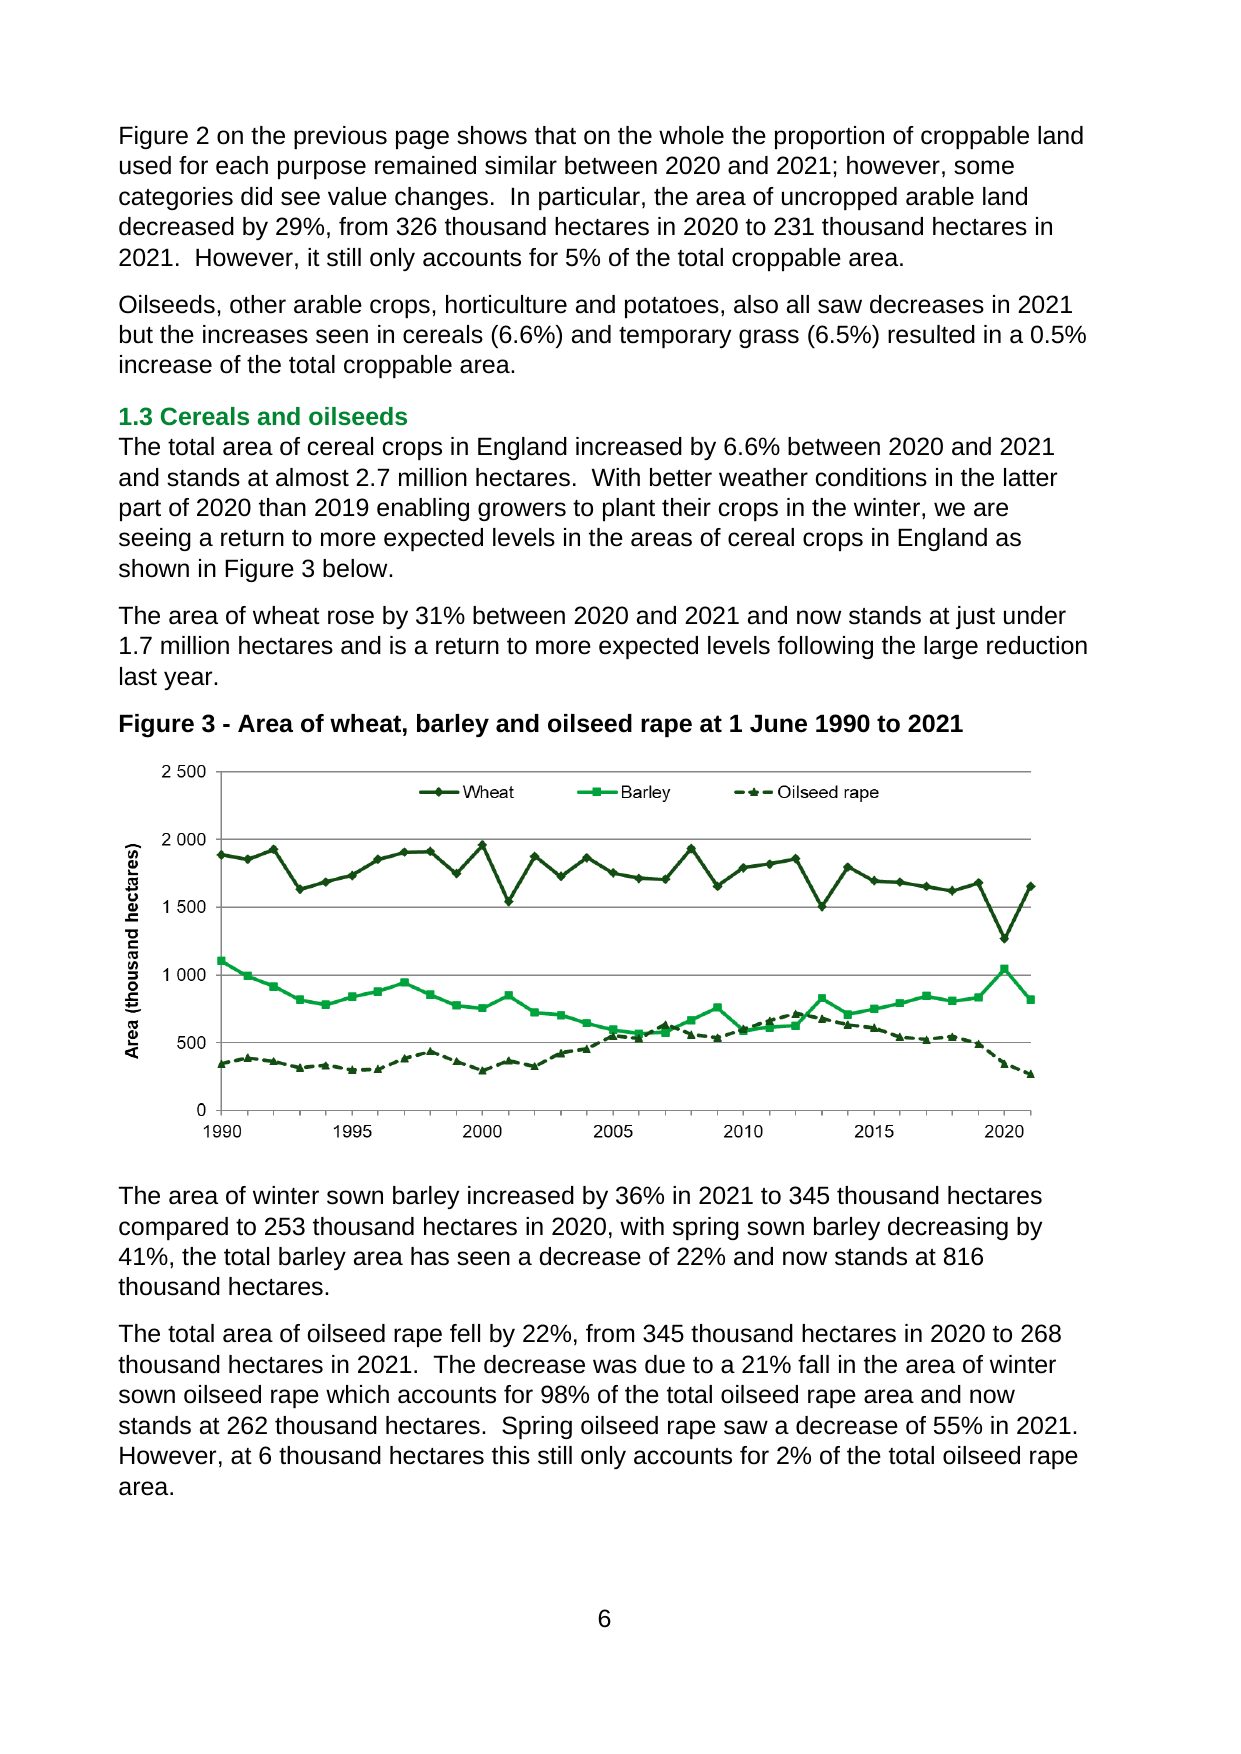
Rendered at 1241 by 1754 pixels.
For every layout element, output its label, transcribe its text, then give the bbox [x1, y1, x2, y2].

text The total area of oilseed rape fell by 22%, from 345 thousand hectares in 2020 to 268 thousand hectares in 2021. The decrease was due to a 21% fall in the area of winter sown oilseed rape which accounts for 98% of the total oilseed rape area and now stands at 262 thousand hectares. Spring oilseed rape saw a decrease of 55% in 2021. However, at 6 thousand hectares this still only accounts for 2% of the total oilseed rape area. [118, 1319, 1090, 1500]
text Figure 3 - Area of wheat, barley and oilseed rape at 1 June 1990 to 2021 [118, 709, 1090, 737]
text The total area of cereal crops in England increased by 6.6% between 2020 and 2021 and stands at almost 2.7 million hectares. With better weather conditions in the latter part of 2020 than 2019 enabling growers to plant their crops in the winter, we are seeing a return to more expected levels in the areas of cereal crops in England as shown in Figure 3 below. [118, 432, 1090, 582]
text Figure 2 on the previous page shows that on the whole the proportion of croppable land used for each purpose remained similar between 2020 and 2021; however, some categories did see value changes. In particular, the area of uncropped arable land decreased by 29%, from 326 thousand hectares in 2020 to 231 thousand hectares in 2021. However, it still only accounts for 5% of the total croppable area. [118, 121, 1090, 271]
subtitle 1.3 Cereals and oilseeds [118, 402, 1090, 430]
text The area of winter sown barley increased by 36% in 2021 to 345 thousand hectares compared to 253 thousand hectares in 2020, with spring sown barley decreasing by 41%, the total barley area has seen a decrease of 22% and now stands at 816 thousand hectares. [118, 1181, 1090, 1301]
text The area of wheat rose by 31% between 2020 and 2021 and now stands at just under 1.7 million hectares and is a return to more expected levels following the large reduction last year. [118, 601, 1090, 690]
text Oilseeds, other arable crops, horticulture and potatoes, also all saw decreases in 2021 but the increases seen in cereals (6.6%) and temporary grass (6.5%) resulted in a 0.5% increase of the total croppable area. [118, 289, 1090, 379]
